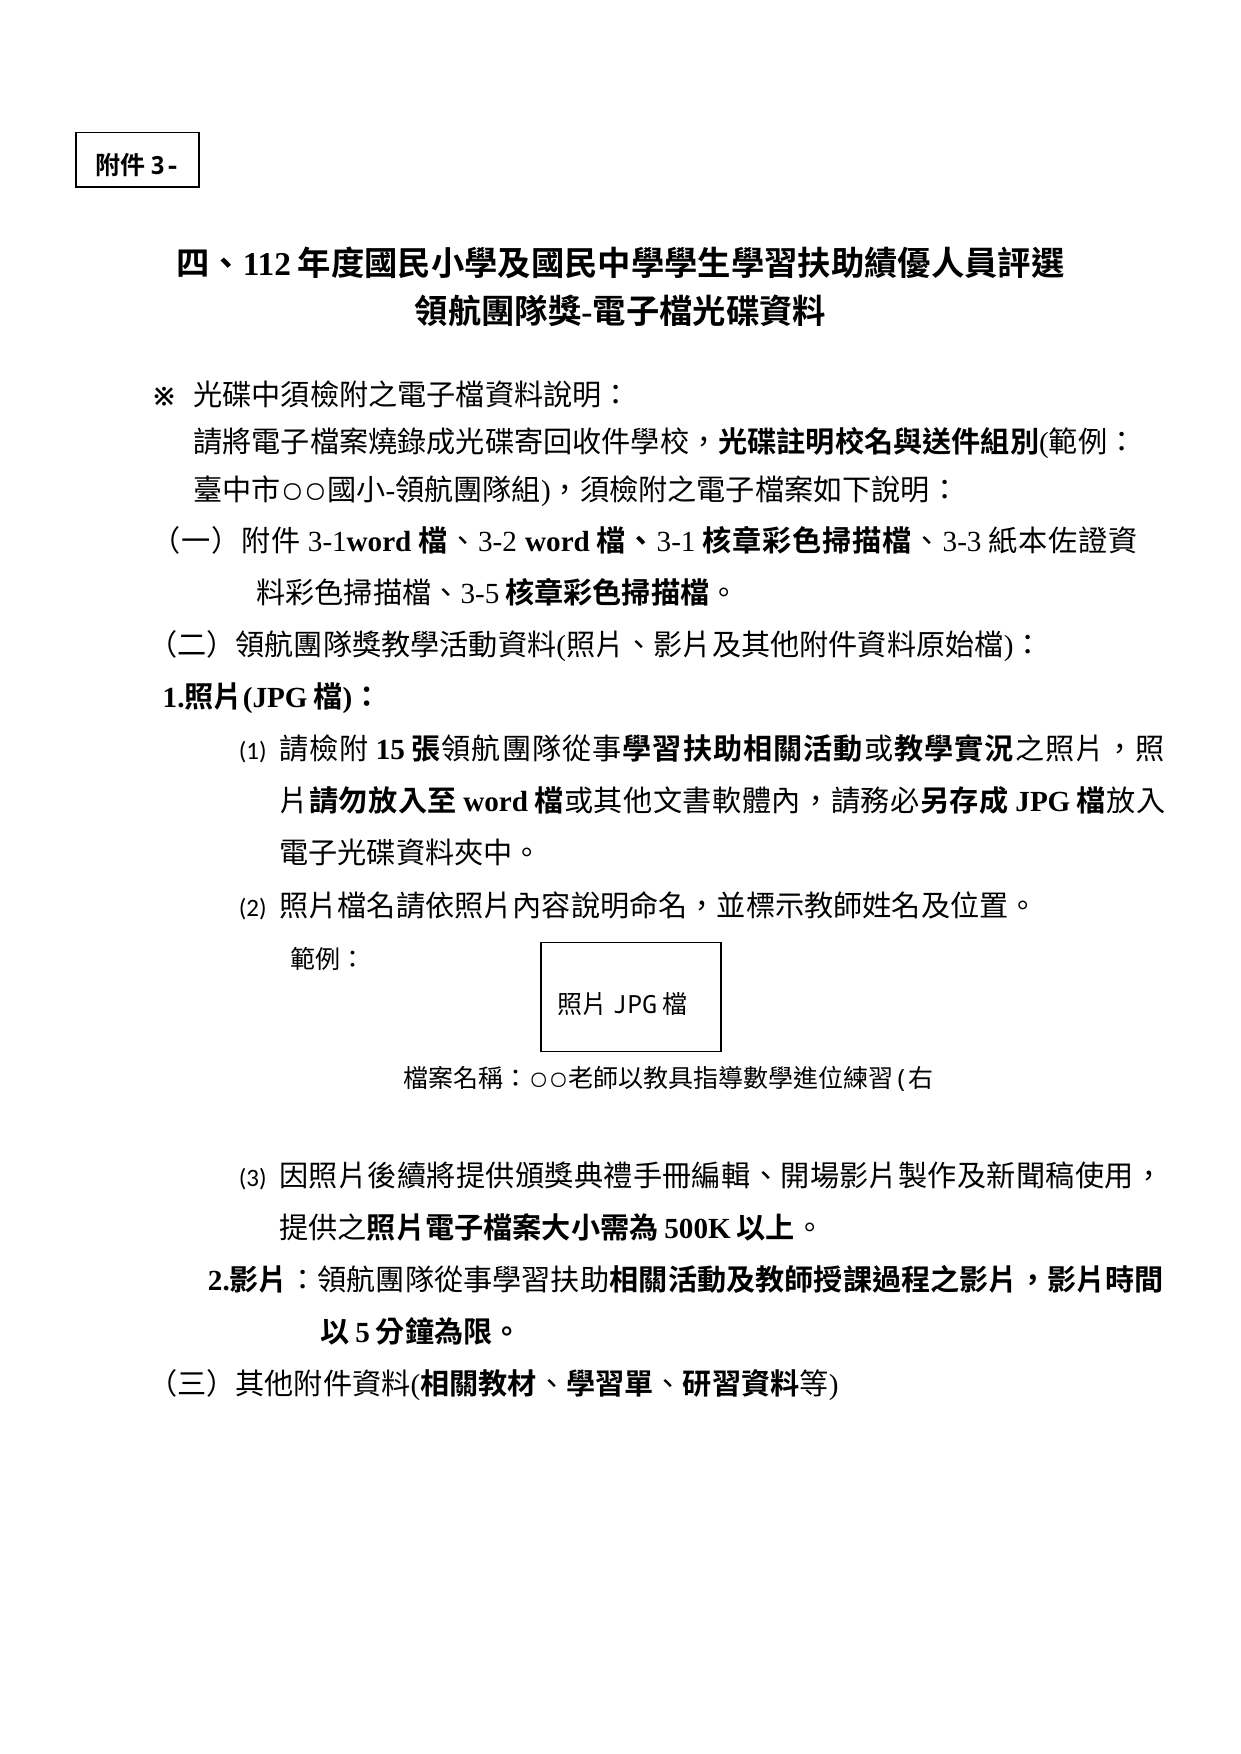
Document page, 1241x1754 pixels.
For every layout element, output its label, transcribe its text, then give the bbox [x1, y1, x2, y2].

text 1.照片(JPG檔)： [126, 666, 1165, 718]
list 請檢附15張領航團隊從事學習扶助相關活動或教學實況之照片，照片請勿放入至word檔或其他文書軟體內，請務必另存成JPG檔放入電子光碟資料夾中。 [239, 718, 1165, 874]
table_header 範例： [279, 926, 985, 1144]
text 四、112年度國民小學及國民中學學生學習扶助績優人員評選 [75, 237, 1165, 285]
text 領航團隊獎-電子檔光碟資料 [75, 285, 1165, 333]
text （二）領航團隊獎教學活動資料(照片、影片及其他附件資料原始檔)： [126, 614, 1138, 666]
list 光碟中須檢附之電子檔資料說明： [149, 372, 1165, 414]
text 請將電子檔案燒錄成光碟寄回收件學校，光碟註明校名與送件組別(範例：臺中市國小-領航團隊組)，須檢附之電子檔案如下說明： [193, 414, 1165, 510]
text （三）其他附件資料(相關教材、學習單、研習資料等) [126, 1353, 1165, 1405]
text 附件3-4 [92, 141, 183, 179]
text （一）附件3-1word檔、3-2 word檔、3-1核章彩色掃描檔、3-3紙本佐證資料彩色掃描檔、3-5核章彩色掃描檔。 [126, 510, 1138, 614]
list 因照片後續將提供頒獎典禮手冊編輯、開場影片製作及新聞稿使用，提供之照片電子檔案大小需為500K以上。 [239, 1144, 1165, 1248]
text 2.影片：領航團隊從事學習扶助相關活動及教師授課過程之影片，影片時間以5分鐘為限。 [208, 1248, 1165, 1353]
list 照片檔名請依照片內容說明命名，並標示教師姓名及位置。 [239, 874, 1165, 926]
